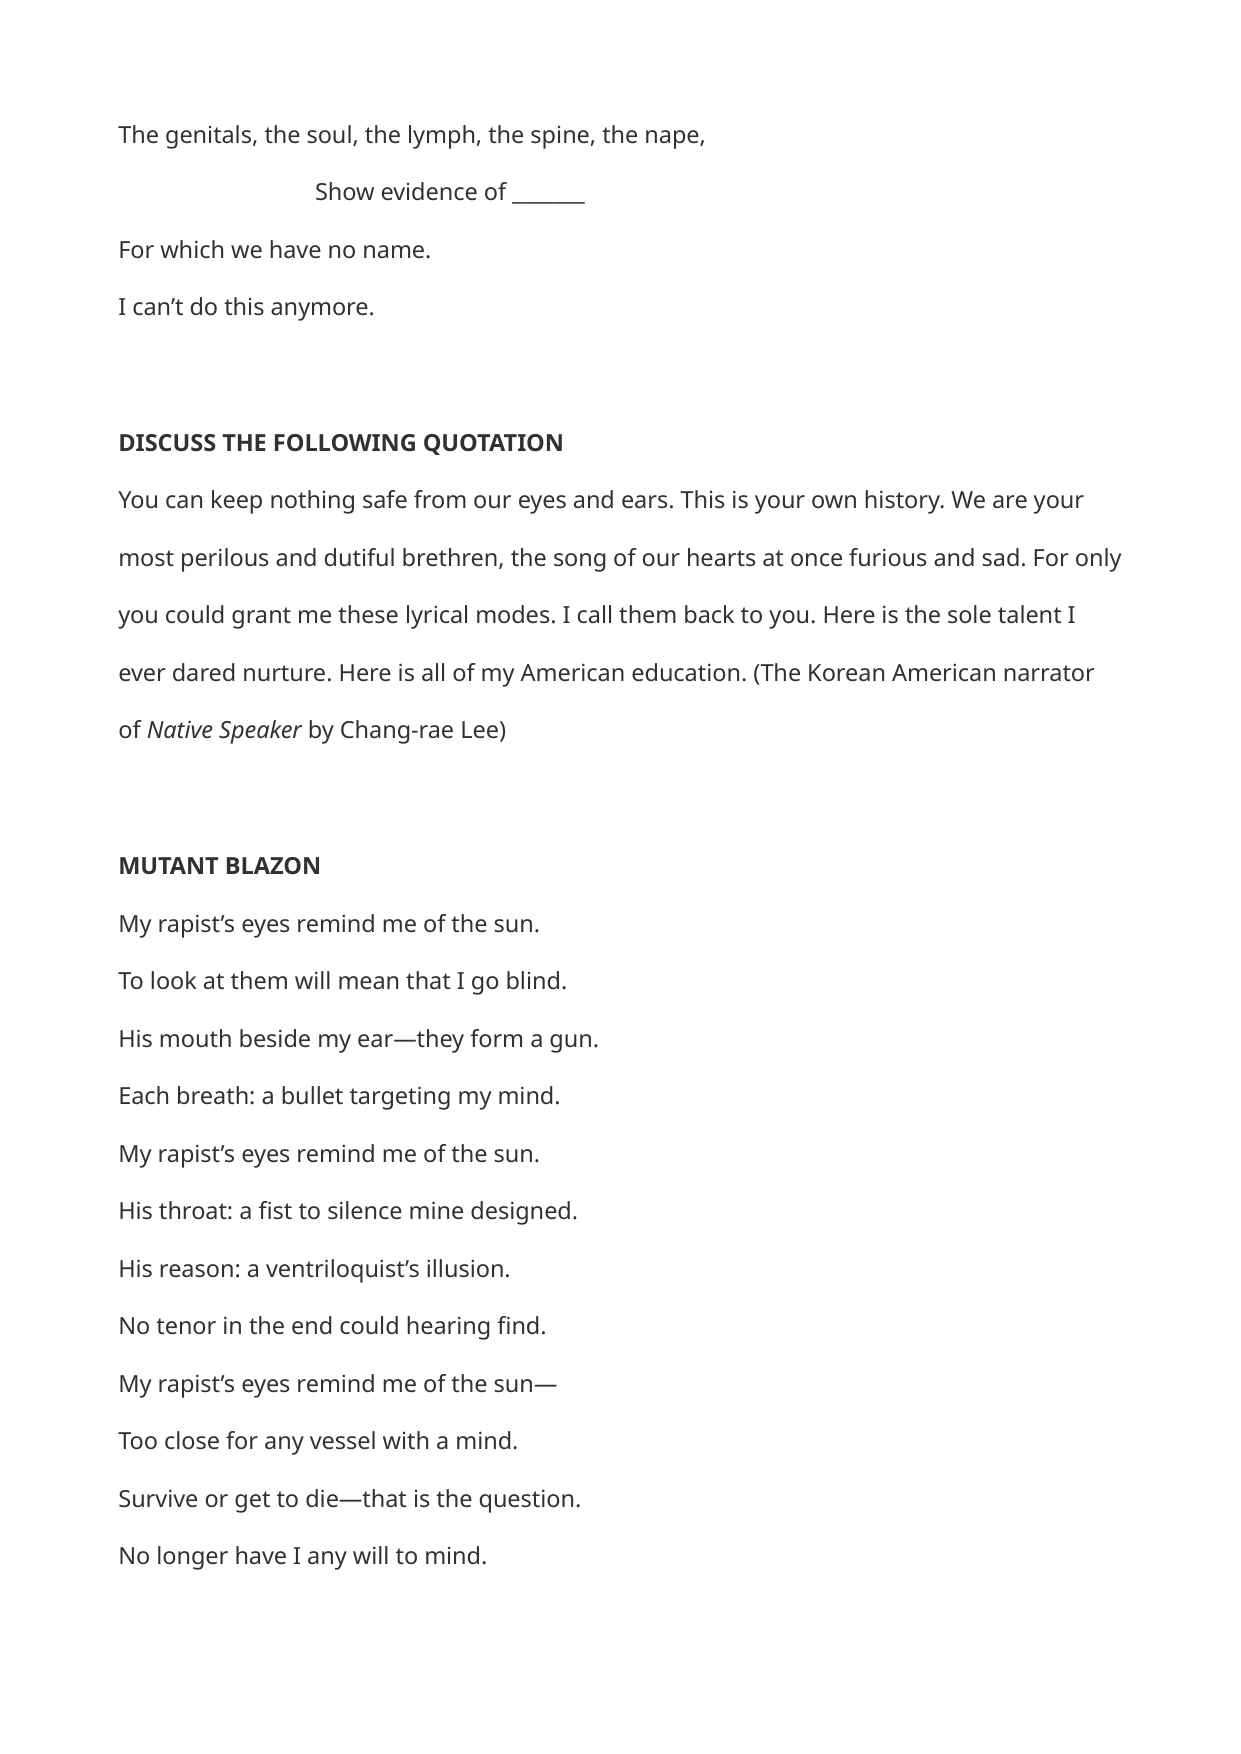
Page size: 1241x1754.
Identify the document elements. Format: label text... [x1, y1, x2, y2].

text DISCUSS THE FOLLOWING QUOTATION [118, 426, 1122, 458]
text I can’t do this anymore. [118, 291, 1122, 323]
text The genitals, the soul, the lymph, the spine, the nape, Show evidence of _______ For which we have no name. [118, 118, 1122, 265]
text My rapist’s eyes remind me of the sun. To look at them will mean that I go blind. His mouth beside my ear—they form a gun. Each breath: a bullet targeting my mind. [118, 907, 1122, 1112]
text My rapist’s eyes remind me of the sun— Too close for any vessel with a mind. Survive or get to die—that is the question. No longer have I any will to mind. [118, 1367, 1122, 1572]
text My rapist’s eyes remind me of the sun. His throat: a fist to silence mine designed. His reason: a ventriloquist’s illusion. No tenor in the end could hearing find. [118, 1137, 1122, 1342]
text You can keep nothing safe from our eyes and ears. This is your own history. We are your most perilous and dutiful brethren, the song of our hearts at once furious and sad. For only you could grant me these lyrical modes. I call them back to you. Here is the sole talent I ever dared nurture. Here is all of my American education. (The Korean American narrator of Native Speaker by Chang-rae Lee) [118, 484, 1122, 746]
text MUTANT BLAZON [118, 849, 1122, 882]
